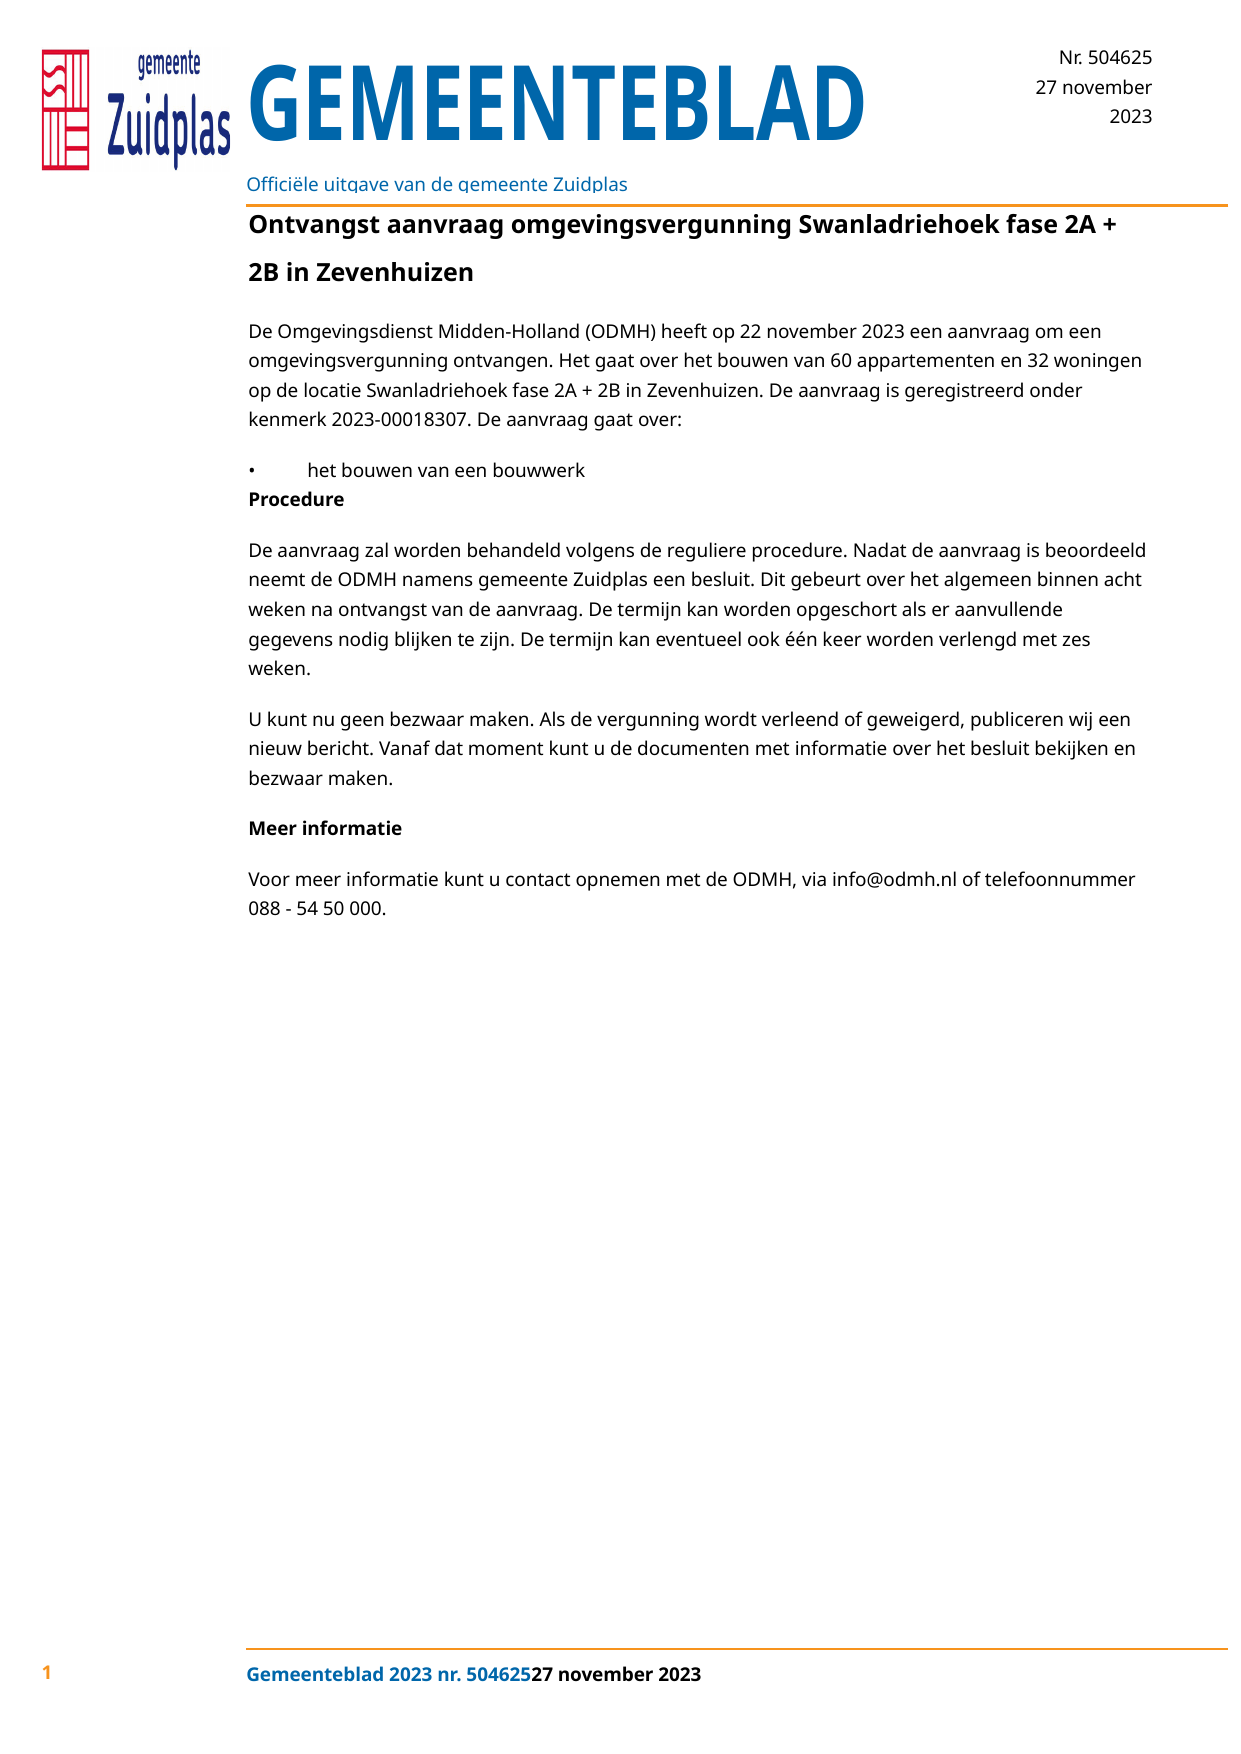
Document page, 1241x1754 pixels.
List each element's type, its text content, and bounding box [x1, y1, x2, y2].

text Ontvangst aanvraag omgevingsvergunning Swanladriehoek fase 2A + 2B in Zevenhuizen [248, 207, 1152, 288]
text U kunt nu geen bezwaar maken. Als de vergunning wordt verleend of geweigerd, publiceren wij een nieuw bericht. Vanaf dat moment kunt u de documenten met informatie over het besluit bekijken en bezwaar maken. [248, 706, 1152, 791]
picture [41, 47, 231, 172]
text Voor meer informatie kunt u contact opnemen met de ODMH, via info@odmh.nl of telefoonnummer 088 - 54 50 000. [248, 866, 1152, 921]
text Procedure [248, 487, 1152, 512]
text De Omgevingsdienst Midden-Holland (ODMH) heeft op 22 november 2023 een aanvraag om een omgevingsvergunning ontvangen. Het gaat over het bouwen van 60 appartementen en 32 woningen op de locatie Swanladriehoek fase 2A + 2B in Zevenhuizen. De aanvraag is geregistreerd onder kenmerk 2023-00018307. De aanvraag gaat over: [248, 318, 1152, 432]
list het bouwen van een bouwwerk [248, 457, 1152, 483]
text Meer informatie [248, 815, 1152, 841]
text De aanvraag zal worden behandeld volgens de reguliere procedure. Nadat de aanvraag is beoordeeld neemt de ODMH namens gemeente Zuidplas een besluit. Dit gebeurt over het algemeen binnen acht weken na ontvangst van de aanvraag. De termijn kan worden opgeschort als er aanvullende gegevens nodig blijken te zijn. De termijn kan eventueel ook één keer worden verlengd met zes weken. [248, 537, 1152, 681]
